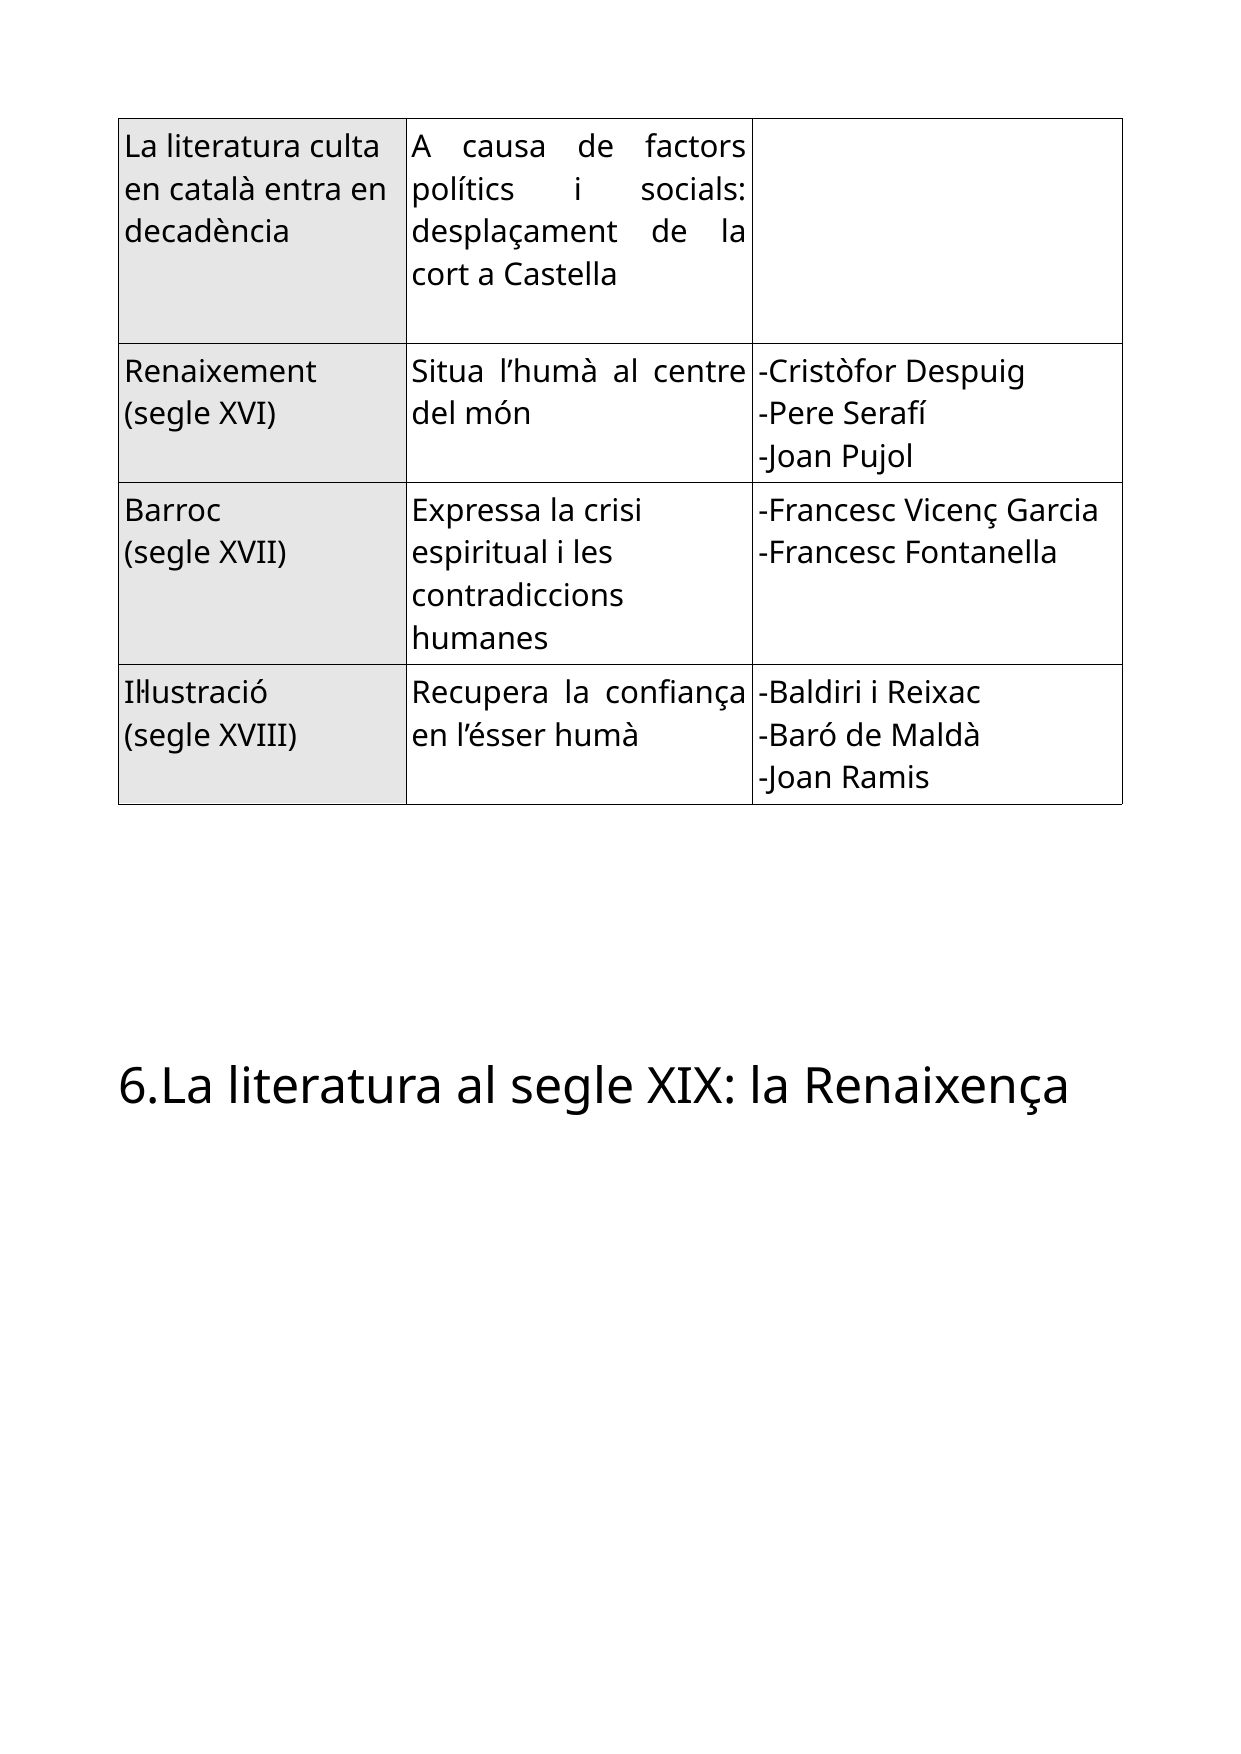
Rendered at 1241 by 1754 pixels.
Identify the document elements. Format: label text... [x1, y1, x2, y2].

table_header La literatura culta en català entra en decadència [119, 119, 406, 343]
table_cell -Cristòfor Despuig -Pere Serafí -Joan Pujol [753, 344, 1122, 482]
table_cell Expressa la crisi espiritual i les contradiccions humanes [407, 483, 752, 664]
table_cell Situa l’humà al centre del món [407, 344, 752, 482]
table_cell -Baldiri i Reixac -Baró de Maldà -Joan Ramis [753, 665, 1122, 803]
table_cell Il·lustració (segle XVIII) [119, 665, 406, 803]
table_cell Renaixement (segle XVI) [119, 344, 406, 482]
table_cell Recupera la confiança en l’ésser humà [407, 665, 752, 803]
table_cell -Francesc Vicenç Garcia -Francesc Fontanella [753, 483, 1122, 664]
table_header A causa de factors polítics i socials: desplaçament de la cort a Castella [407, 119, 752, 343]
table_header [753, 119, 1122, 343]
table_cell Barroc (segle XVII) [119, 483, 406, 664]
text 6.La literatura al segle XIX: la Renaixença [118, 1050, 1122, 1118]
